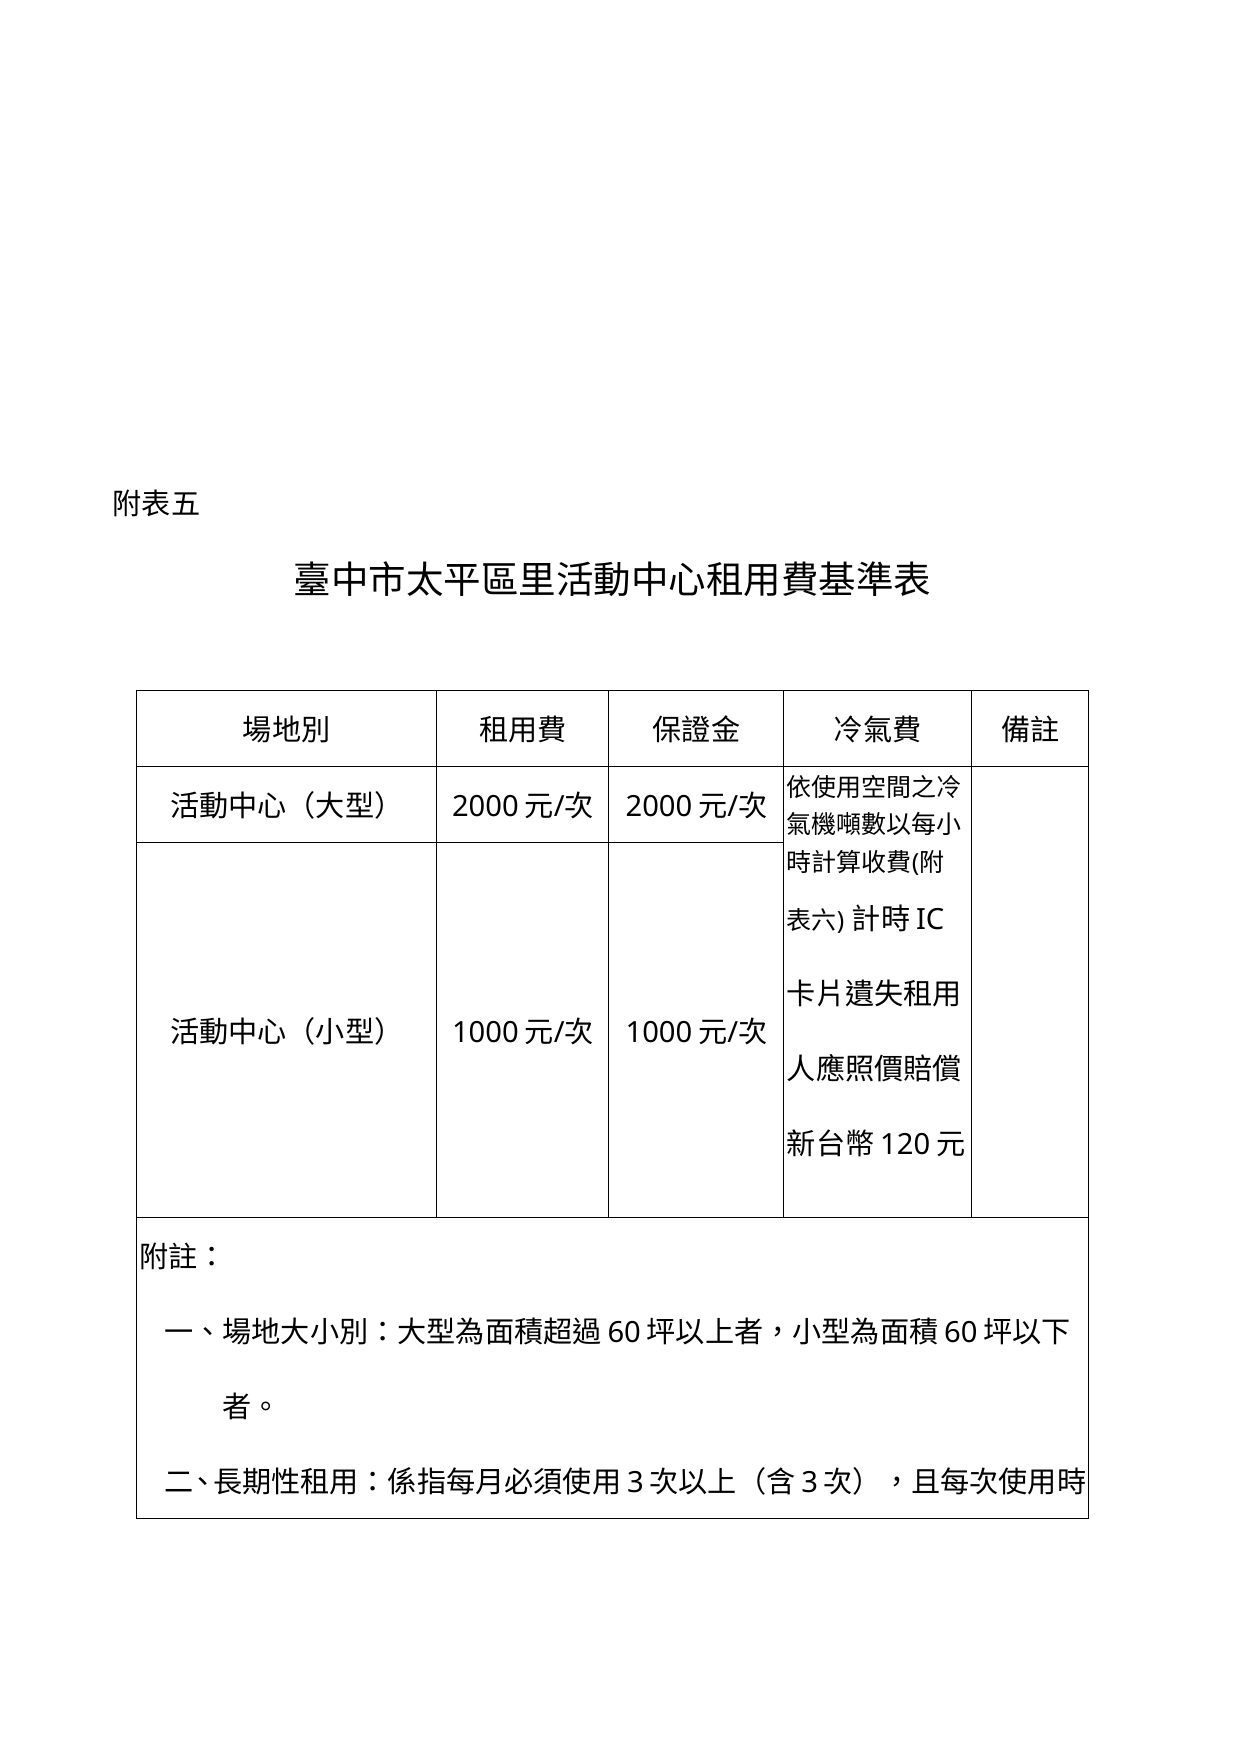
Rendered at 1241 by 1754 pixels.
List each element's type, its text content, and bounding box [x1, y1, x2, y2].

table_cell 2000元/次 [437, 767, 608, 842]
table_cell 1000元/次 [437, 843, 608, 1217]
table_header 保證金 [609, 691, 783, 766]
text 臺中市太平區里活動中心租用費基準表 [112, 539, 1112, 614]
table_header 場地別 [137, 691, 436, 766]
table_header 備註 [972, 691, 1088, 766]
table_cell 活動中心（大型） [137, 767, 436, 842]
table_cell 活動中心（小型） [137, 843, 436, 1217]
table_cell 附註： 一、場地大小別：大型為面積超過60坪以上者，小型為面積60坪以下者。 二、長期性租用：係指每月必須使用3次以上（含3次），且每次使用時 [137, 1218, 1088, 1518]
table_cell [972, 767, 1088, 1217]
table_header 冷氣費 [784, 691, 971, 766]
text 附表五 [112, 464, 1112, 539]
table_cell 依使用空間之冷氣機噸數以每小時計算收費(附表六) 計時IC卡片遺失租用人應照價賠償新台幣120元 [784, 767, 971, 1217]
table_cell 1000元/次 [609, 843, 783, 1217]
table_cell 2000元/次 [609, 767, 783, 842]
table_header 租用費 [437, 691, 608, 766]
